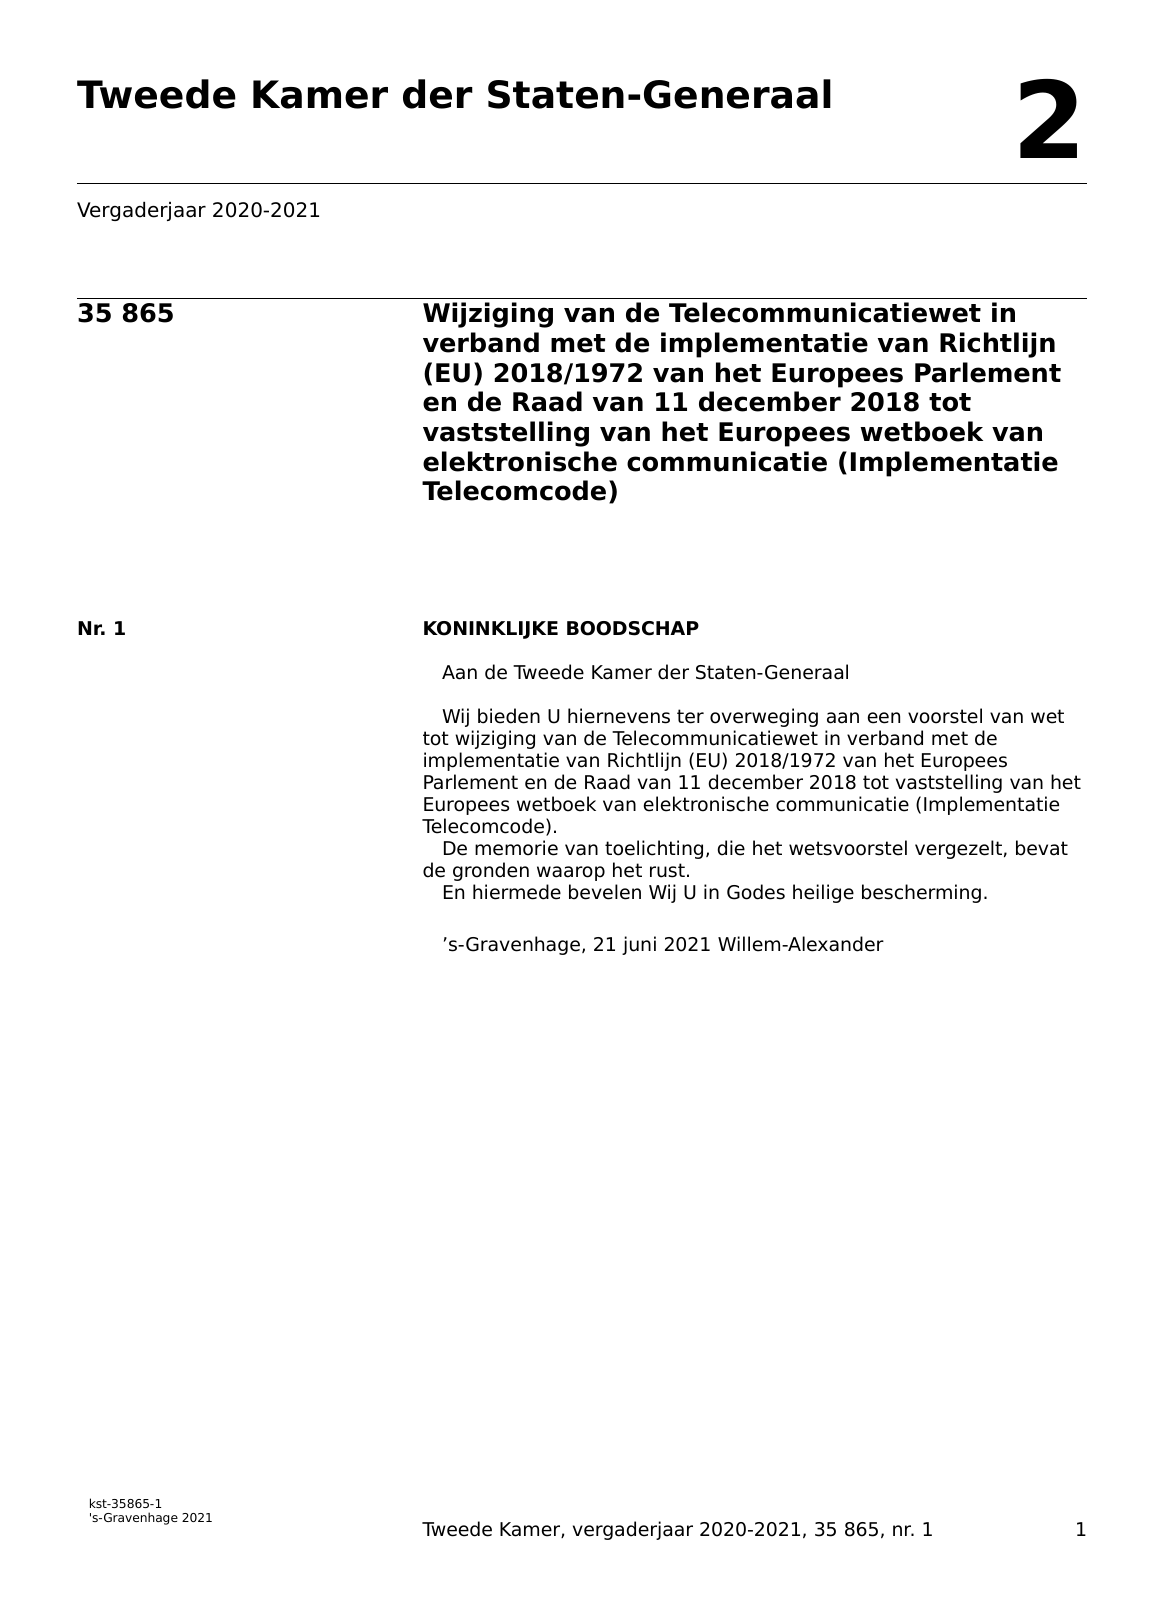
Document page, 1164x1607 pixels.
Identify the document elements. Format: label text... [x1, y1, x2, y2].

text kst-35865-1 [88, 1497, 323, 1511]
table_header Tweede Kamer der Staten-Generaal [77, 59, 886, 183]
table_cell Vergaderjaar 2020-2021 [77, 184, 1087, 298]
table_header 2 [886, 59, 1087, 183]
text En hiermede bevelen Wij U in Godes heilige bescherming. [422, 882, 1087, 904]
subtitle 35 865 Wijziging van de Telecommunicatiewet in verband met de implementatie van Richtlijn (EU) 2018/1972 van het Europees Parlement en de Raad van 11 december 2018 tot vaststelling van het Europees wetboek van elektronische communicatie (Implementatie Telecomcode) [77, 299, 1087, 507]
text 's-Gravenhage 2021 [88, 1511, 323, 1525]
text De memorie van toelichting, die het wetsvoorstel vergezelt, bevat de gronden waarop het rust. [422, 838, 1087, 882]
text ’s-Gravenhage, 21 juni 2021 Willem-Alexander [422, 934, 1087, 956]
text Aan de Tweede Kamer der Staten-Generaal [422, 662, 1087, 684]
text Wij bieden U hiernevens ter overweging aan een voorstel van wet tot wijziging van de Telecommunicatiewet in verband met de implementatie van Richtlijn (EU) 2018/1972 van het Europees Parlement en de Raad van 11 december 2018 tot vaststelling van het Europees wetboek van elektronische communicatie (Implementatie Telecomcode). [422, 706, 1087, 838]
subtitle Nr. 1 KONINKLIJKE BOODSCHAP [77, 618, 1087, 640]
